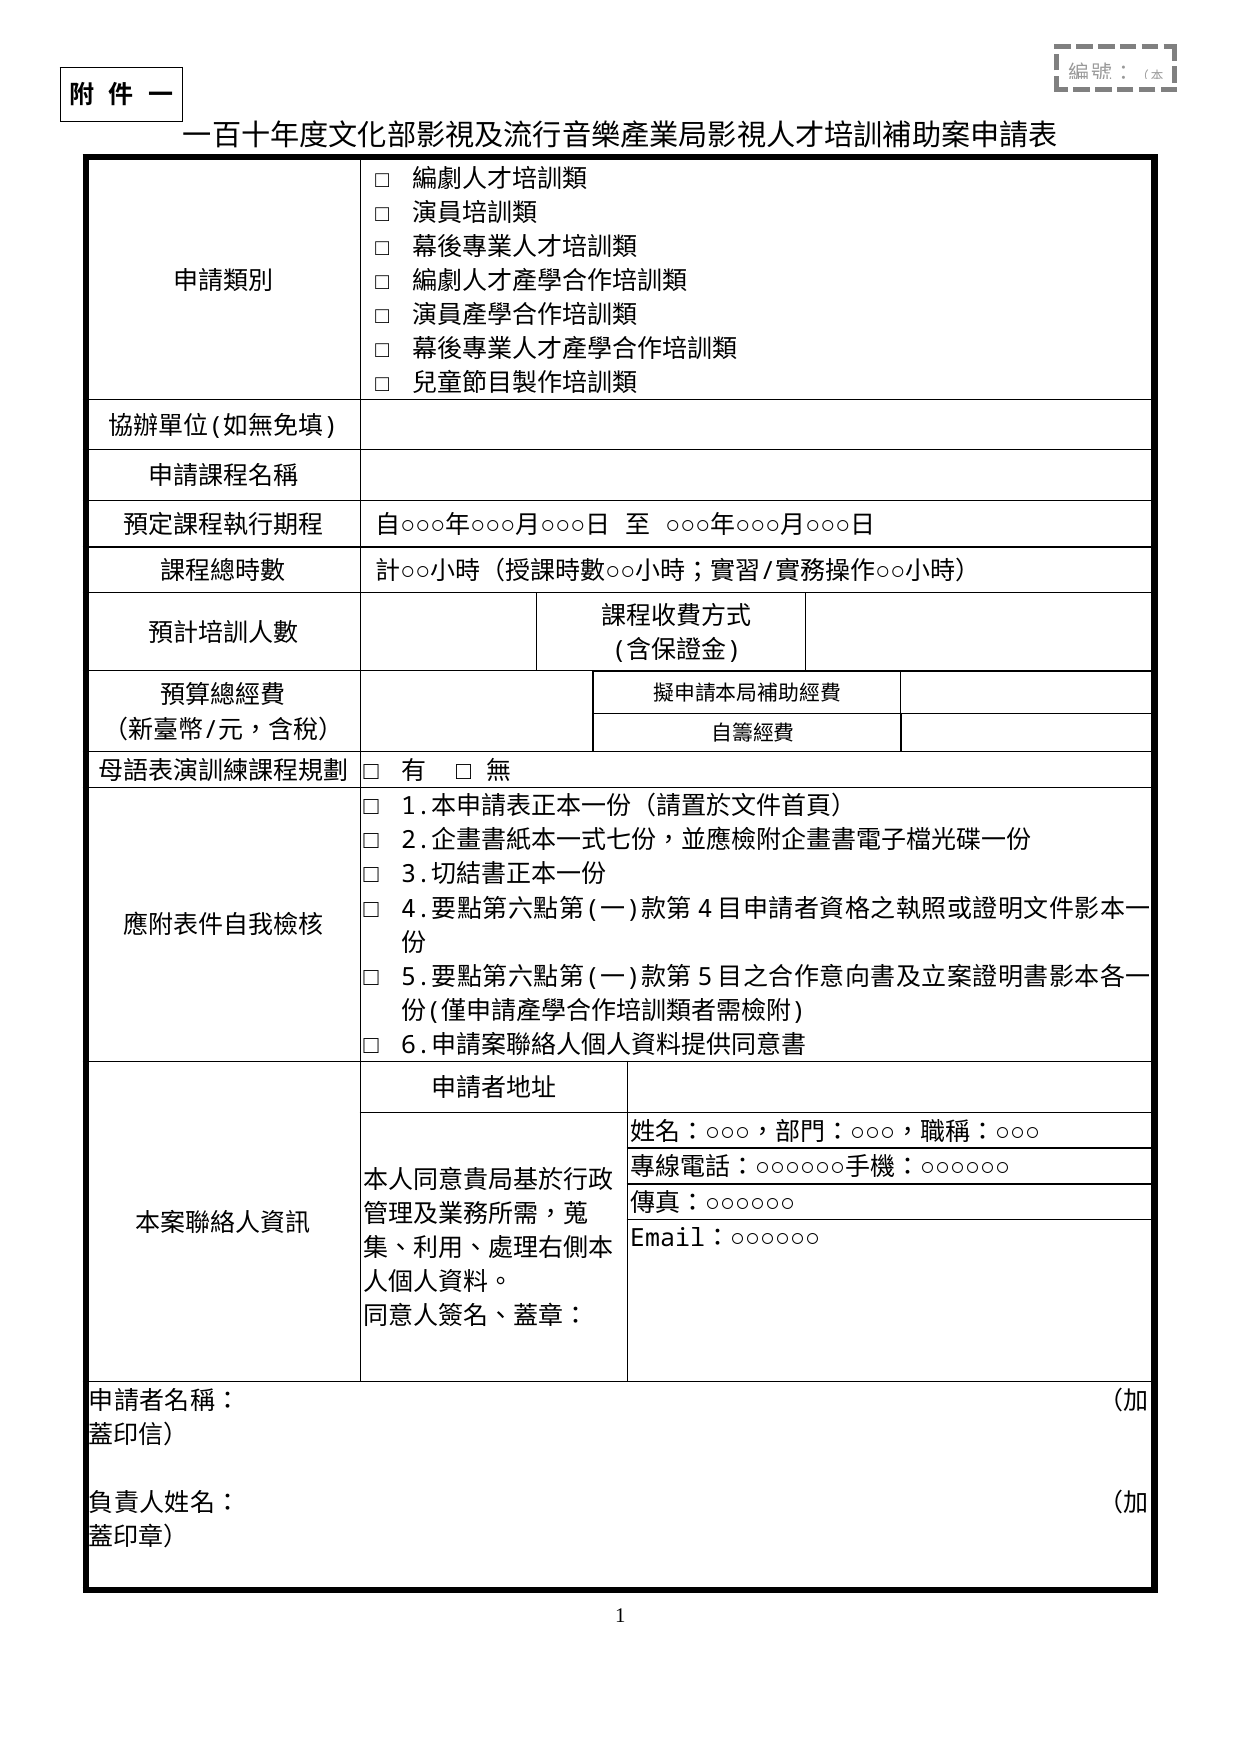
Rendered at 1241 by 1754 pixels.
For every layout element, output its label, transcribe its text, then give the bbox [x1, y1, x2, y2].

table_cell [361, 671, 592, 751]
table_cell 課程總時數 [89, 548, 360, 592]
table_cell 姓名：○○○，部門：○○○，職稱：○○○ [628, 1113, 1151, 1147]
table_cell [361, 400, 1151, 449]
table_cell 預計培訓人數 [89, 593, 360, 670]
table_cell 計○○小時（授課時數○○小時；實習/實務操作○○小時） [361, 548, 1151, 592]
table_cell 應附表件自我檢核 [89, 788, 360, 1061]
table_cell [628, 1062, 1151, 1112]
table_cell 有 □ 無 [361, 752, 1151, 786]
table_cell [361, 593, 536, 670]
text 編號：（本局填寫） [1068, 58, 1163, 78]
table_cell 申請者地址 [361, 1062, 627, 1112]
table_cell 課程收費方式 (含保證金) [537, 593, 805, 670]
text [1054, 44, 1177, 92]
table_cell 自○○○年○○○月○○○日 至 ○○○年○○○月○○○日 [361, 501, 1151, 546]
table_cell 協辦單位(如無免填) [89, 400, 360, 449]
table_cell 本人同意貴局基於行政管理及業務所需，蒐集、利用、處理右側本人個人資料。 同意人簽名、蓋章： [361, 1113, 627, 1381]
table_cell [806, 593, 1151, 670]
table_cell 預定課程執行期程 [89, 501, 360, 546]
text 附件一 [69, 77, 173, 111]
table_cell Email：○○○○○○ [628, 1220, 1151, 1381]
table_cell 預算總經費 （新臺幣/元，含稅） [89, 671, 360, 751]
table_cell 申請者名稱： （加蓋印信） 負責人姓名： （加蓋印章） [89, 1382, 1151, 1587]
text 一百十年度文化部影視及流行音樂產業局影視人才培訓補助案申請表 [118, 112, 1122, 154]
table_cell 自籌經費 [594, 714, 900, 751]
table_cell [901, 672, 1151, 713]
table_cell 擬申請本局補助經費 [594, 672, 900, 713]
table_cell [361, 450, 1151, 500]
table_cell 專線電話：○○○○○○手機：○○○○○○ [628, 1149, 1151, 1183]
table_cell 本案聯絡人資訊 [89, 1062, 360, 1381]
table_cell 1.本申請表正本一份（請置於文件首頁） 2.企畫書紙本一式七份，並應檢附企畫書電子檔光碟一份 3.切結書正本一份 4.要點第六點第(一)款第4目申請者資格之執照或證明文件影本一份 5.要點第六點第(一)款第5目之合作意向書及立案證明書影本各一份(僅申請產學合作培訓類者需檢附) 6.申請案聯絡人個人資料提供同意書 [361, 788, 1151, 1061]
table_cell 申請課程名稱 [89, 450, 360, 500]
table_header 申請類別 [89, 160, 360, 399]
table_cell 傳真：○○○○○○ [628, 1185, 1151, 1218]
table_header 編劇人才培訓類 演員培訓類 幕後專業人才培訓類 編劇人才產學合作培訓類 演員產學合作培訓類 幕後專業人才產學合作培訓類 兒童節目製作培訓類 [361, 160, 1151, 399]
table_cell 母語表演訓練課程規劃 [89, 752, 360, 786]
table_cell [902, 714, 1151, 751]
